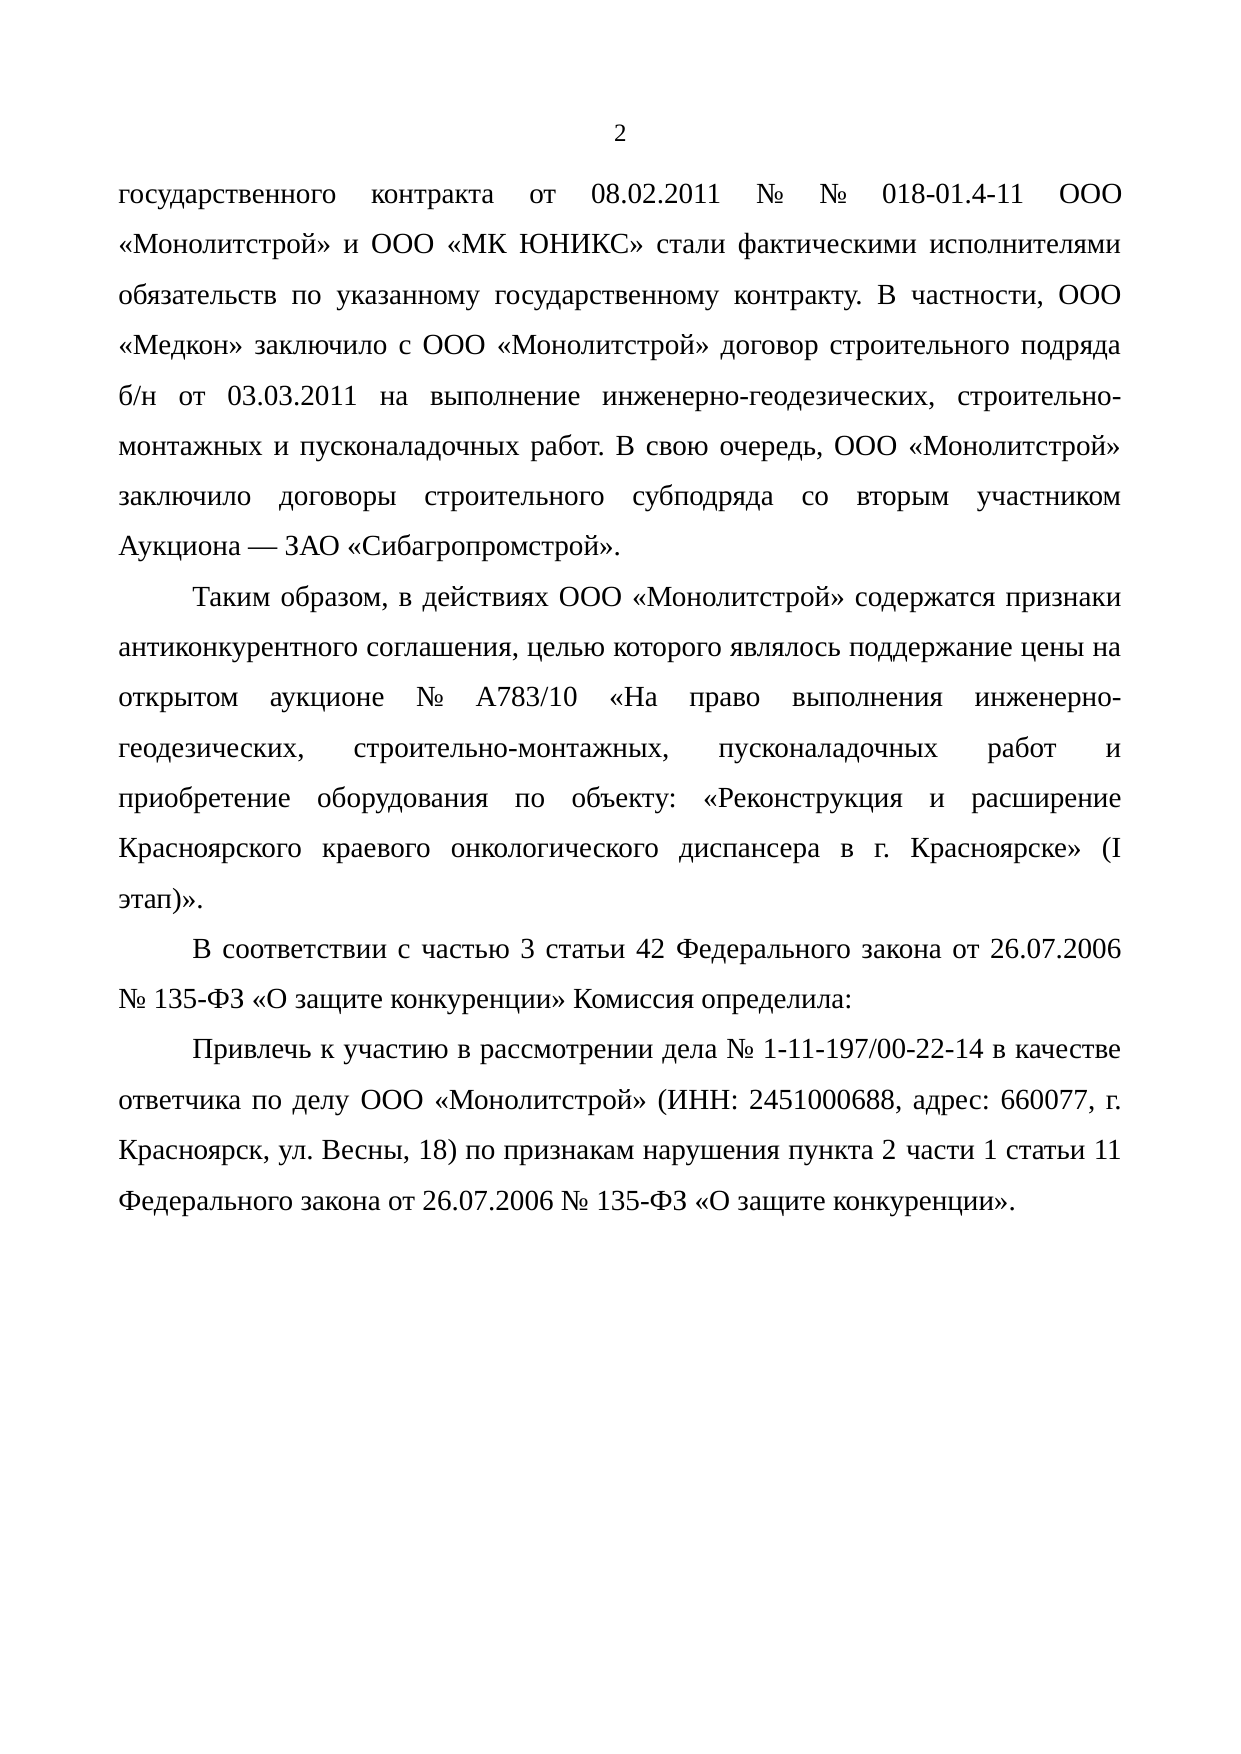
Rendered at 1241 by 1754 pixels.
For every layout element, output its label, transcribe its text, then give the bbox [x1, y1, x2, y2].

text В соответствии с частью 3 статьи 42 Федерального закона от 26.07.2006 № 135-ФЗ «О защите конкуренции» Комиссия определила: [118, 931, 1122, 1015]
text Привлечь к участию в рассмотрении дела № 1-11-197/00-22-14 в качестве ответчика по делу ООО «Монолитстрой» (ИНН: 2451000688, адрес: 660077, г. Красноярск, ул. Весны, 18) по признакам нарушения пункта 2 части 1 статьи 11 Федерального закона от 26.07.2006 № 135-ФЗ «О защите конкуренции». [118, 1032, 1122, 1216]
text государственного контракта от 08.02.2011 № № 018-01.4-11 ООО «Монолитстрой» и ООО «МК ЮНИКС» стали фактическими исполнителями обязательств по указанному государственному контракту. В частности, ООО «Медкон» заключило с ООО «Монолитстрой» договор строительного подряда б/н от 03.03.2011 на выполнение инженерно-геодезических, строительно-монтажных и пусконаладочных работ. В свою очередь, ООО «Монолитстрой» заключило договоры строительного субподряда со вторым участником Аукциона — ЗАО «Сибагропромстрой». [118, 176, 1122, 562]
text Таким образом, в действиях ООО «Монолитстрой» содержатся признаки антиконкурентного соглашения, целью которого являлось поддержание цены на открытом аукционе № А783/10 «На право выполнения инженерно-геодезических, строительно-монтажных, пусконаладочных работ и приобретение оборудования по объекту: «Реконструкция и расширение Красноярского краевого онкологического диспансера в г. Красноярске» (I этап)». [118, 579, 1122, 914]
